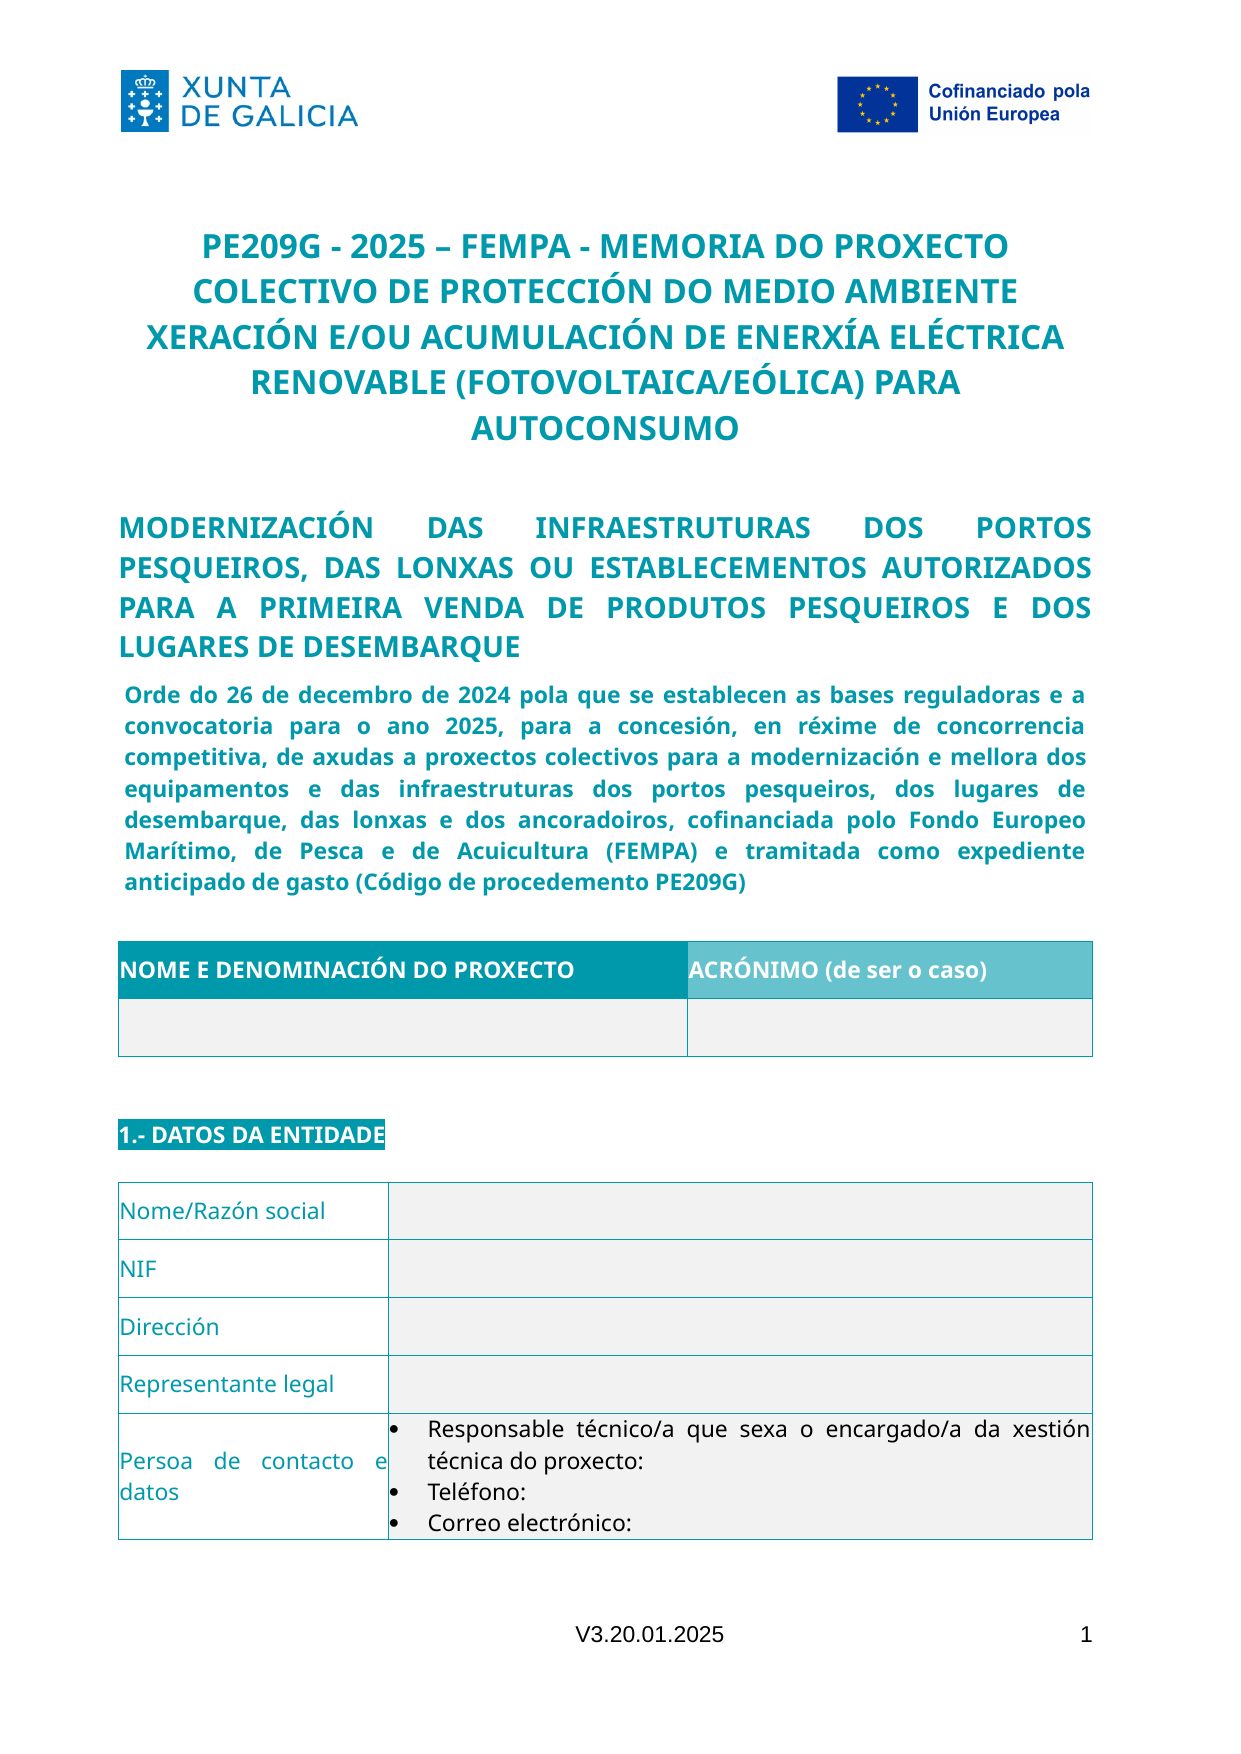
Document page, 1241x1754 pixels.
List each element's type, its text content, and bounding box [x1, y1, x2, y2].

table_cell Persoa de contacto e datos [119, 1414, 388, 1538]
table_cell Responsable técnico/a que sexa o encargado/a da xestión técnica do proxecto: Teléfono: Correo electrónico: [389, 1414, 1092, 1538]
table_cell NIF [119, 1240, 388, 1297]
text Orde do 26 de decembro de 2024 pola que se establecen as bases reguladoras e a convocatoria para o ano 2025, para a concesión, en réxime de concorrencia competitiva, de axudas a proxectos colectivos para a modernización e mellora dos equipamentos e das infraestruturas dos portos pesqueiros, dos lugares de desembarque, das lonxas e dos ancoradoiros, cofinanciada polo Fondo Europeo Marítimo, de Pesca e de Acuicultura (FEMPA) e tramitada como expediente anticipado de gasto (Código de procedemento PE209G) [124, 679, 1087, 898]
table_cell [688, 999, 1092, 1056]
table_cell [389, 1240, 1092, 1297]
table_header Nome/Razón social [119, 1183, 388, 1239]
table_header ACRÓNIMO (de ser o caso) [688, 942, 1092, 998]
subtitle 1.- DATOS DA ENTIDADE [385, 1119, 1092, 1150]
table_header NOME E DENOMINACIÓN DO PROXECTO [119, 942, 687, 998]
table_cell [389, 1298, 1092, 1355]
table_cell Dirección [119, 1298, 388, 1355]
text XERACIÓN E/OU ACUMULACIÓN DE ENERXÍA ELÉCTRICA RENOVABLE (FOTOVOLTAICA/EÓLICA) PARA AUTOCONSUMO [118, 313, 1092, 450]
table_cell Representante legal [119, 1356, 388, 1412]
text MODERNIZACIÓN DAS INFRAESTRUTURAS DOS PORTOS PESQUEIROS, DAS LONXAS OU ESTABLECEMENTOS AUTORIZADOS PARA A PRIMEIRA VENDA DE PRODUTOS PESQUEIROS E DOS LUGARES DE DESEMBARQUE [118, 508, 1092, 666]
picture [121, 70, 358, 132]
table_cell [389, 1356, 1092, 1412]
picture [834, 72, 1092, 137]
table_cell [119, 999, 687, 1056]
text PE209G - 2025 – FEMPA - MEMORIA DO PROXECTO COLECTIVO DE PROTECCIÓN DO MEDIO AMBIENTE [118, 223, 1092, 313]
table_header [389, 1183, 1092, 1239]
